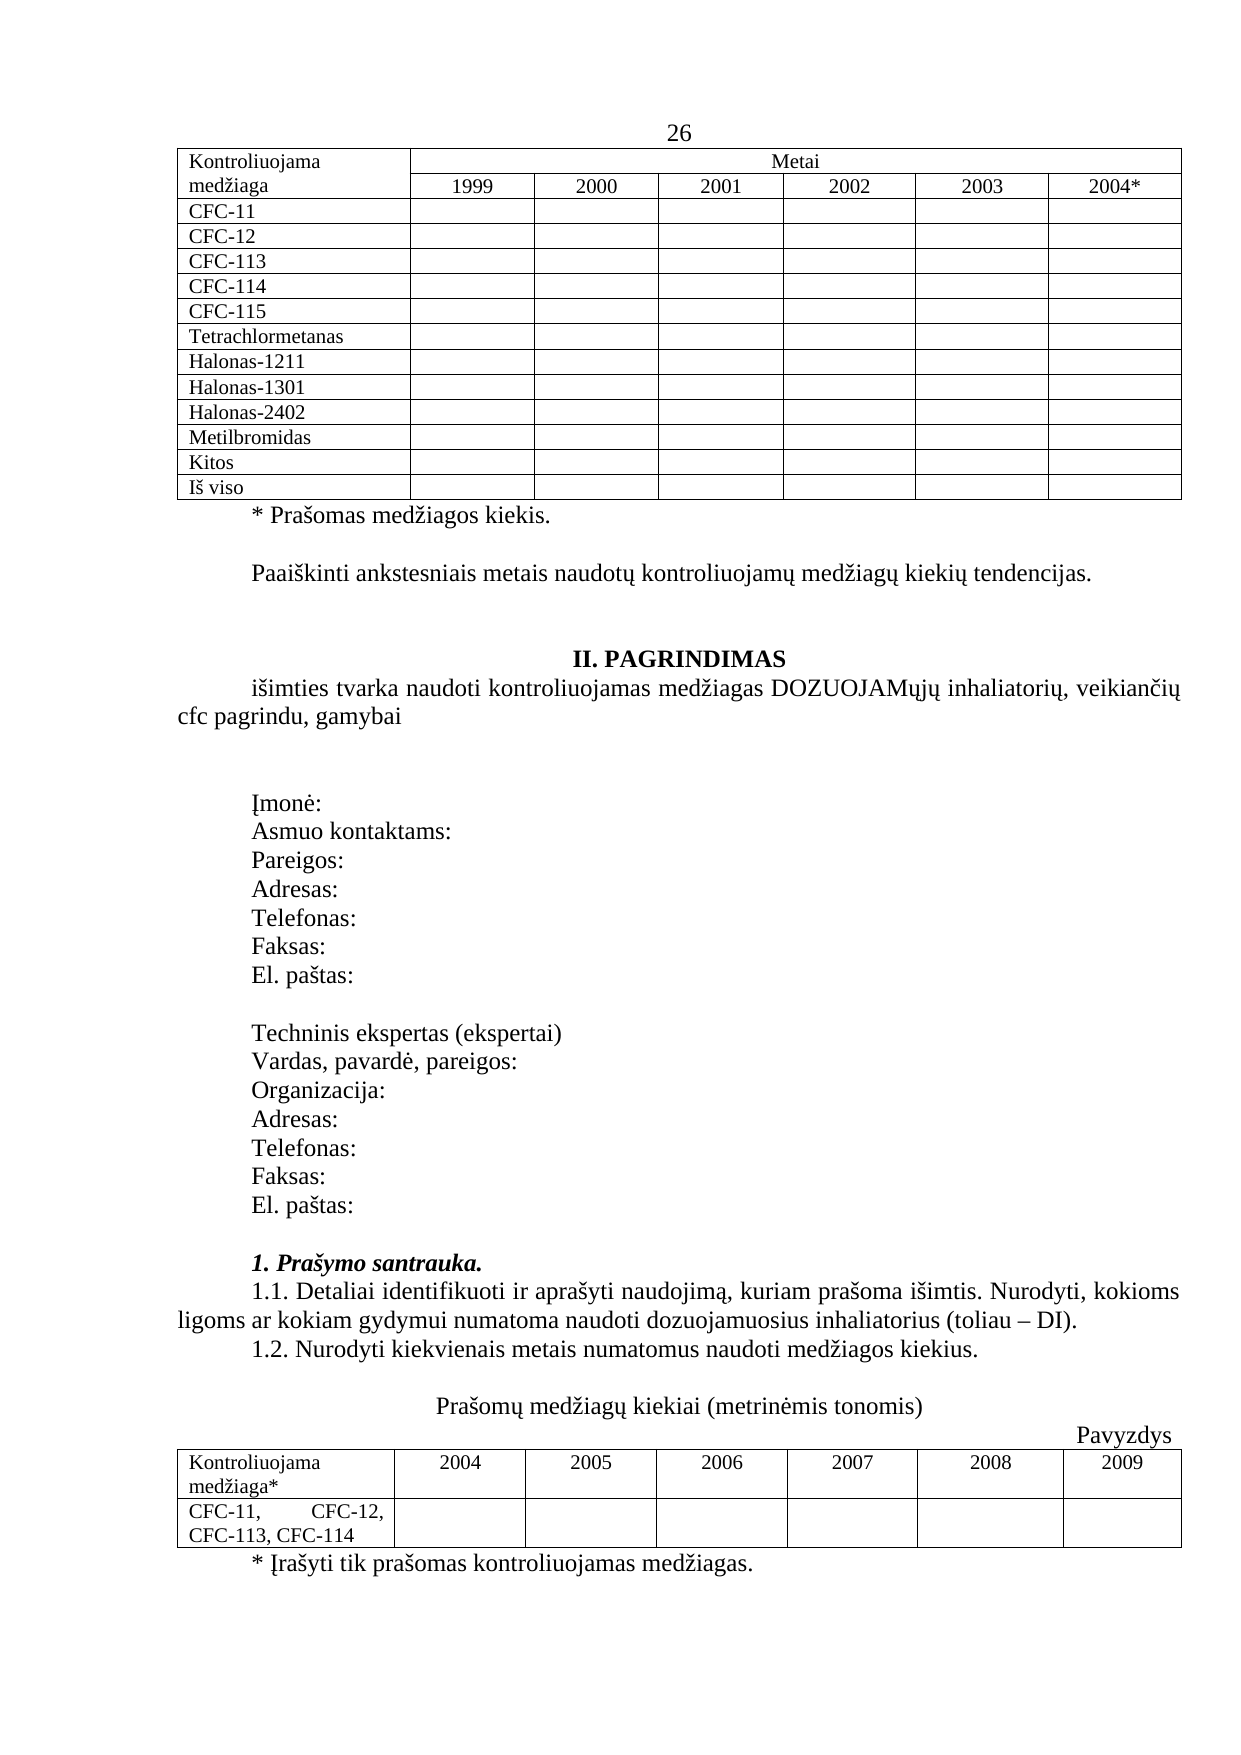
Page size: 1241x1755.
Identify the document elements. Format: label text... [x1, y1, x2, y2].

table_cell [918, 1499, 1063, 1547]
table_cell [659, 199, 783, 223]
table_cell [659, 224, 783, 248]
table_cell [1049, 450, 1181, 474]
table_cell [784, 199, 915, 223]
table_cell [535, 274, 658, 298]
table_cell [535, 450, 658, 474]
table_cell [916, 475, 1048, 499]
text išimties tvarka naudoti kontroliuojamas medžiagas DOZUOJAMųjų inhaliatorių, veikiančių cfc pagrindu, gamybai [177, 673, 1181, 730]
text Pavyzdys [1002, 1420, 1181, 1449]
table_cell [395, 1499, 525, 1547]
table_cell [535, 199, 658, 223]
table_header 2008 [918, 1450, 1063, 1498]
table_cell [916, 224, 1048, 248]
table_cell [659, 299, 783, 323]
table_cell [535, 249, 658, 273]
table_cell [1049, 400, 1181, 424]
text Organizacija: [177, 1075, 1181, 1104]
text 1.1. Detaliai identifikuoti ir aprašyti naudojimą, kuriam prašoma išimtis. Nurodyti, kokioms ligoms ar kokiam gydymui numatoma naudoti dozuojamuosius inhaliatorius (toliau – DI). [177, 1276, 1181, 1334]
table_cell [784, 375, 915, 399]
table_cell [784, 350, 915, 373]
table_cell [535, 350, 658, 373]
table_cell [411, 375, 534, 399]
table_cell [784, 324, 915, 348]
table_cell [411, 450, 534, 474]
table_cell CFC‑11 [178, 199, 410, 223]
table_cell [1049, 249, 1181, 273]
table_cell [916, 199, 1048, 223]
table_cell CFC‑114 [178, 274, 410, 298]
table_cell [411, 249, 534, 273]
table_cell Tetrachlormetanas [178, 324, 410, 348]
table_header Metai [411, 149, 1181, 173]
table_cell Metilbromidas [178, 425, 410, 449]
table_cell [788, 1499, 917, 1547]
table_cell 2002 [784, 174, 915, 198]
table_cell [916, 274, 1048, 298]
table_cell Iš viso [178, 475, 410, 499]
table_header Kontroliuojama medžiaga* [178, 1450, 394, 1498]
table_cell [916, 299, 1048, 323]
table_cell [411, 425, 534, 449]
table_cell CFC‑12 [178, 224, 410, 248]
table_cell [535, 299, 658, 323]
table_cell [784, 425, 915, 449]
table_cell [411, 324, 534, 348]
table_cell [784, 400, 915, 424]
table_cell [526, 1499, 656, 1547]
text El. paštas: [177, 960, 1181, 989]
table_cell [659, 475, 783, 499]
table_cell [659, 400, 783, 424]
table_cell [411, 350, 534, 373]
table_cell [1064, 1499, 1181, 1547]
table_cell [411, 224, 534, 248]
table_cell [659, 450, 783, 474]
table_cell CFC‑115 [178, 299, 410, 323]
table_cell [535, 324, 658, 348]
table_cell [916, 425, 1048, 449]
table_header 2004 [395, 1450, 525, 1498]
table_cell Halonas‑2402 [178, 400, 410, 424]
table_cell [1049, 350, 1181, 373]
table_cell [659, 350, 783, 373]
table_cell 2003 [916, 174, 1048, 198]
text Vardas, pavardė, pareigos: [177, 1046, 1181, 1075]
text Faksas: [177, 931, 1181, 960]
table_cell Halonas‑1211 [178, 350, 410, 373]
text Pareigos: [177, 845, 1181, 874]
table_cell [1049, 475, 1181, 499]
table_cell [659, 425, 783, 449]
table_cell [1049, 199, 1181, 223]
table_cell [784, 224, 915, 248]
table_cell 1999 [411, 174, 534, 198]
text II. pagrindimas [177, 644, 1181, 673]
table_cell [535, 400, 658, 424]
text * Įrašyti tik prašomas kontroliuojamas medžiagas. [177, 1548, 1181, 1577]
table_cell 2001 [659, 174, 783, 198]
table_header 2009 [1064, 1450, 1181, 1498]
table_header Kontroliuojama medžiaga [178, 149, 410, 198]
table_header 2006 [657, 1450, 787, 1498]
text Prašomų medžiagų kiekiai (metrinėmis tonomis) [177, 1391, 1181, 1420]
table_cell [411, 274, 534, 298]
table_cell [916, 375, 1048, 399]
table_cell [1049, 224, 1181, 248]
table_cell Halonas‑1301 [178, 375, 410, 399]
table_cell [535, 425, 658, 449]
table_cell [1049, 299, 1181, 323]
text Telefonas: [177, 903, 1181, 931]
text 1.2. Nurodyti kiekvienais metais numatomus naudoti medžiagos kiekius. [177, 1334, 1181, 1363]
table_cell 2004* [1049, 174, 1181, 198]
table_cell [784, 299, 915, 323]
table_cell [916, 400, 1048, 424]
table_cell [411, 299, 534, 323]
table_cell [535, 224, 658, 248]
table_cell [916, 324, 1048, 348]
text Adresas: [177, 1104, 1181, 1133]
table_cell [916, 350, 1048, 373]
table_header 2005 [526, 1450, 656, 1498]
table_cell [916, 450, 1048, 474]
text Asmuo kontaktams: [177, 816, 1181, 845]
table_cell [784, 450, 915, 474]
text Faksas: [177, 1161, 1181, 1190]
text * Prašomas medžiagos kiekis. [177, 500, 1181, 529]
table_cell [657, 1499, 787, 1547]
table_cell 2000 [535, 174, 658, 198]
table_cell [1049, 425, 1181, 449]
table_cell [1049, 274, 1181, 298]
text El. paštas: [177, 1190, 1181, 1219]
text Techninis ekspertas (ekspertai) [177, 1018, 1181, 1046]
text Paaiškinti ankstesniais metais naudotų kontroliuojamų medžiagų kiekių tendencijas. [177, 558, 1181, 586]
text Adresas: [177, 874, 1181, 903]
table_cell [535, 475, 658, 499]
text Įmonė: [177, 788, 1181, 816]
table_cell [411, 475, 534, 499]
table_cell [916, 249, 1048, 273]
table_cell [659, 375, 783, 399]
table_cell CFC‑113 [178, 249, 410, 273]
table_cell [535, 375, 658, 399]
table_cell [784, 249, 915, 273]
table_cell [411, 400, 534, 424]
text 1. Prašymo santrauka. [177, 1248, 1181, 1276]
table_header 2007 [788, 1450, 917, 1498]
text Telefonas: [177, 1133, 1181, 1161]
table_cell [784, 475, 915, 499]
table_cell Kitos [178, 450, 410, 474]
table_cell CFC‑11, CFC‑12, CFC‑113, CFC‑114 [178, 1499, 394, 1547]
table_cell [659, 274, 783, 298]
table_cell [659, 249, 783, 273]
table_cell [784, 274, 915, 298]
table_cell [659, 324, 783, 348]
table_cell [411, 199, 534, 223]
table_cell [1049, 375, 1181, 399]
table_cell [1049, 324, 1181, 348]
